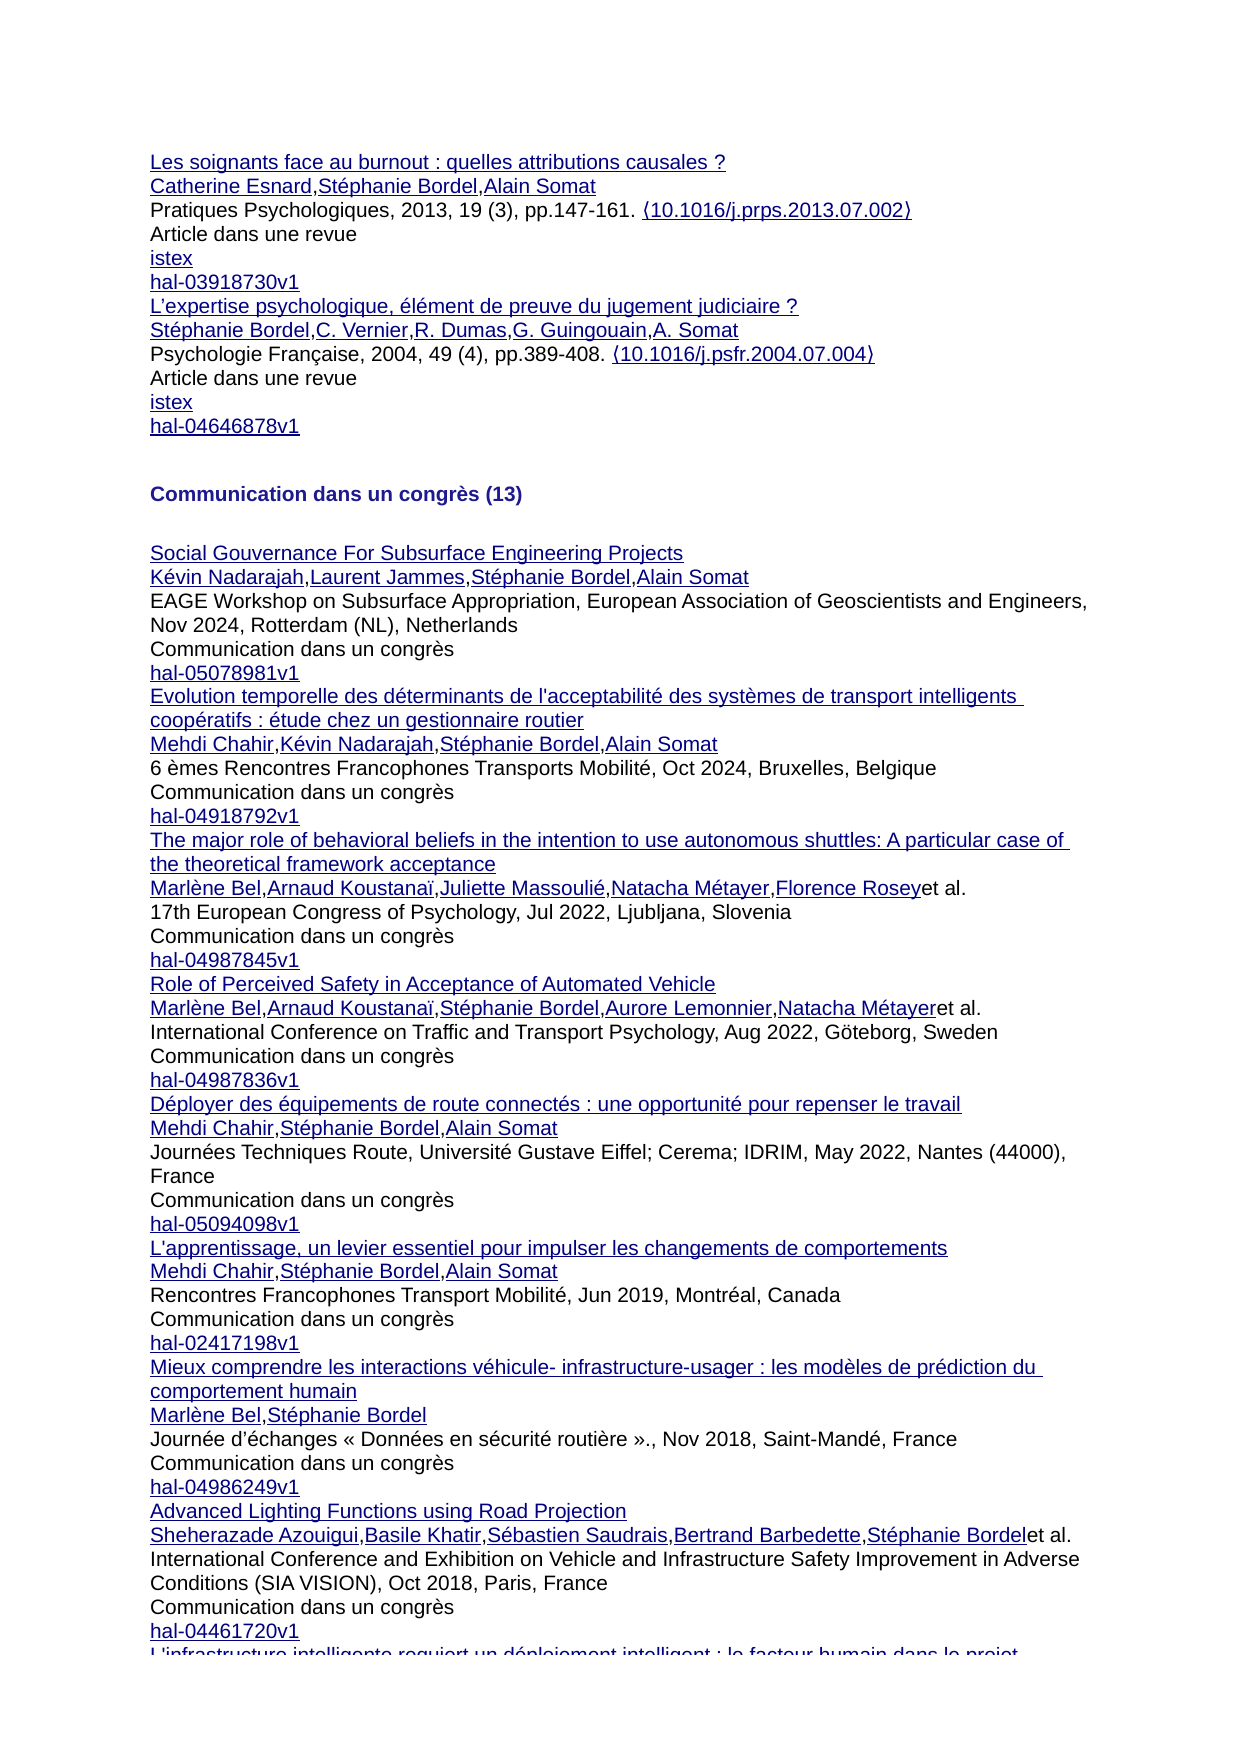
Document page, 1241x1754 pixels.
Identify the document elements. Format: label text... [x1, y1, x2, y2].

table_cell Evolution temporelle des déterminants de l'acceptabilité des systèmes de transport intelligents coopératifs : étude chez un gestionnaire routier Mehdi Chahir,Kévin Nadarajah,Stéphanie Bordel,Alain Somat 6 èmes Rencontres Francophones Transports Mobilité, Oct 2024, Bruxelles, Belgique Communication dans un congrès hal-04918792v1 [150, 684, 1090, 828]
table_cell Role of Perceived Safety in Acceptance of Automated Vehicle Marlène Bel,Arnaud Koustanaï,Stéphanie Bordel,Aurore Lemonnier,Natacha Métayeret al. International Conference on Traffic and Transport Psychology, Aug 2022, Göteborg, Sweden Communication dans un congrès hal-04987836v1 [150, 972, 1090, 1092]
table_cell L'infrastructure intelligente requiert un déploiement intelligent : le facteur humain dans le projet SCOOP Mehdi Chahir,Stéphanie Bordel,Guillaume Lavenir,Katell Kerdudo,Alain Somat Rencontres de la Mobilité Intelligente 2017 Congrès de l'ATEC ITS, Jan 2017, Montrouge, France Communication dans un congrès hal-02417188v1 [150, 1643, 1090, 1655]
table_cell L’expertise psychologique, élément de preuve du jugement judiciaire ? Stéphanie Bordel,C. Vernier,R. Dumas,G. Guingouain,A. Somat Psychologie Française, 2004, 49 (4), pp.389-408. ⟨10.1016/j.psfr.2004.07.004⟩ Article dans une revue istex hal-04646878v1 [150, 294, 1090, 437]
table_header Social Gouvernance For Subsurface Engineering Projects Kévin Nadarajah,Laurent Jammes,Stéphanie Bordel,Alain Somat EAGE Workshop on Subsurface Appropriation, European Association of Geoscientists and Engineers, Nov 2024, Rotterdam (NL), Netherlands Communication dans un congrès hal-05078981v1 [150, 541, 1090, 684]
table_cell Advanced Lighting Functions using Road Projection Sheherazade Azouigui,Basile Khatir,Sébastien Saudrais,Bertrand Barbedette,Stéphanie Bordelet al. International Conference and Exhibition on Vehicle and Infrastructure Safety Improvement in Adverse Conditions (SIA VISION), Oct 2018, Paris, France Communication dans un congrès hal-04461720v1 [150, 1499, 1090, 1643]
table_cell Déployer des équipements de route connectés : une opportunité pour repenser le travail Mehdi Chahir,Stéphanie Bordel,Alain Somat Journées Techniques Route, Université Gustave Eiffel; Cerema; IDRIM, May 2022, Nantes (44000), France Communication dans un congrès hal-05094098v1 [150, 1092, 1090, 1235]
table_cell Les soignants face au burnout : quelles attributions causales ? Catherine Esnard,Stéphanie Bordel,Alain Somat Pratiques Psychologiques, 2013, 19 (3), pp.147-161. ⟨10.1016/j.prps.2013.07.002⟩ Article dans une revue istex hal-03918730v1 [150, 150, 1090, 294]
table_cell Mieux comprendre les interactions véhicule- infrastructure-usager : les modèles de prédiction du comportement humain Marlène Bel,Stéphanie Bordel Journée d’échanges « Données en sécurité routière »., Nov 2018, Saint-Mandé, France Communication dans un congrès hal-04986249v1 [150, 1355, 1090, 1499]
subtitle Communication dans un congrès (13) [150, 482, 1090, 506]
table_cell L'apprentissage, un levier essentiel pour impulser les changements de comportements Mehdi Chahir,Stéphanie Bordel,Alain Somat Rencontres Francophones Transport Mobilité, Jun 2019, Montréal, Canada Communication dans un congrès hal-02417198v1 [150, 1235, 1090, 1355]
table_cell The major role of behavioral beliefs in the intention to use autonomous shuttles: A particular case of the theoretical framework acceptance Marlène Bel,Arnaud Koustanaï,Juliette Massoulié,Natacha Métayer,Florence Roseyet al. 17th European Congress of Psychology, Jul 2022, Ljubljana, Slovenia Communication dans un congrès hal-04987845v1 [150, 828, 1090, 972]
